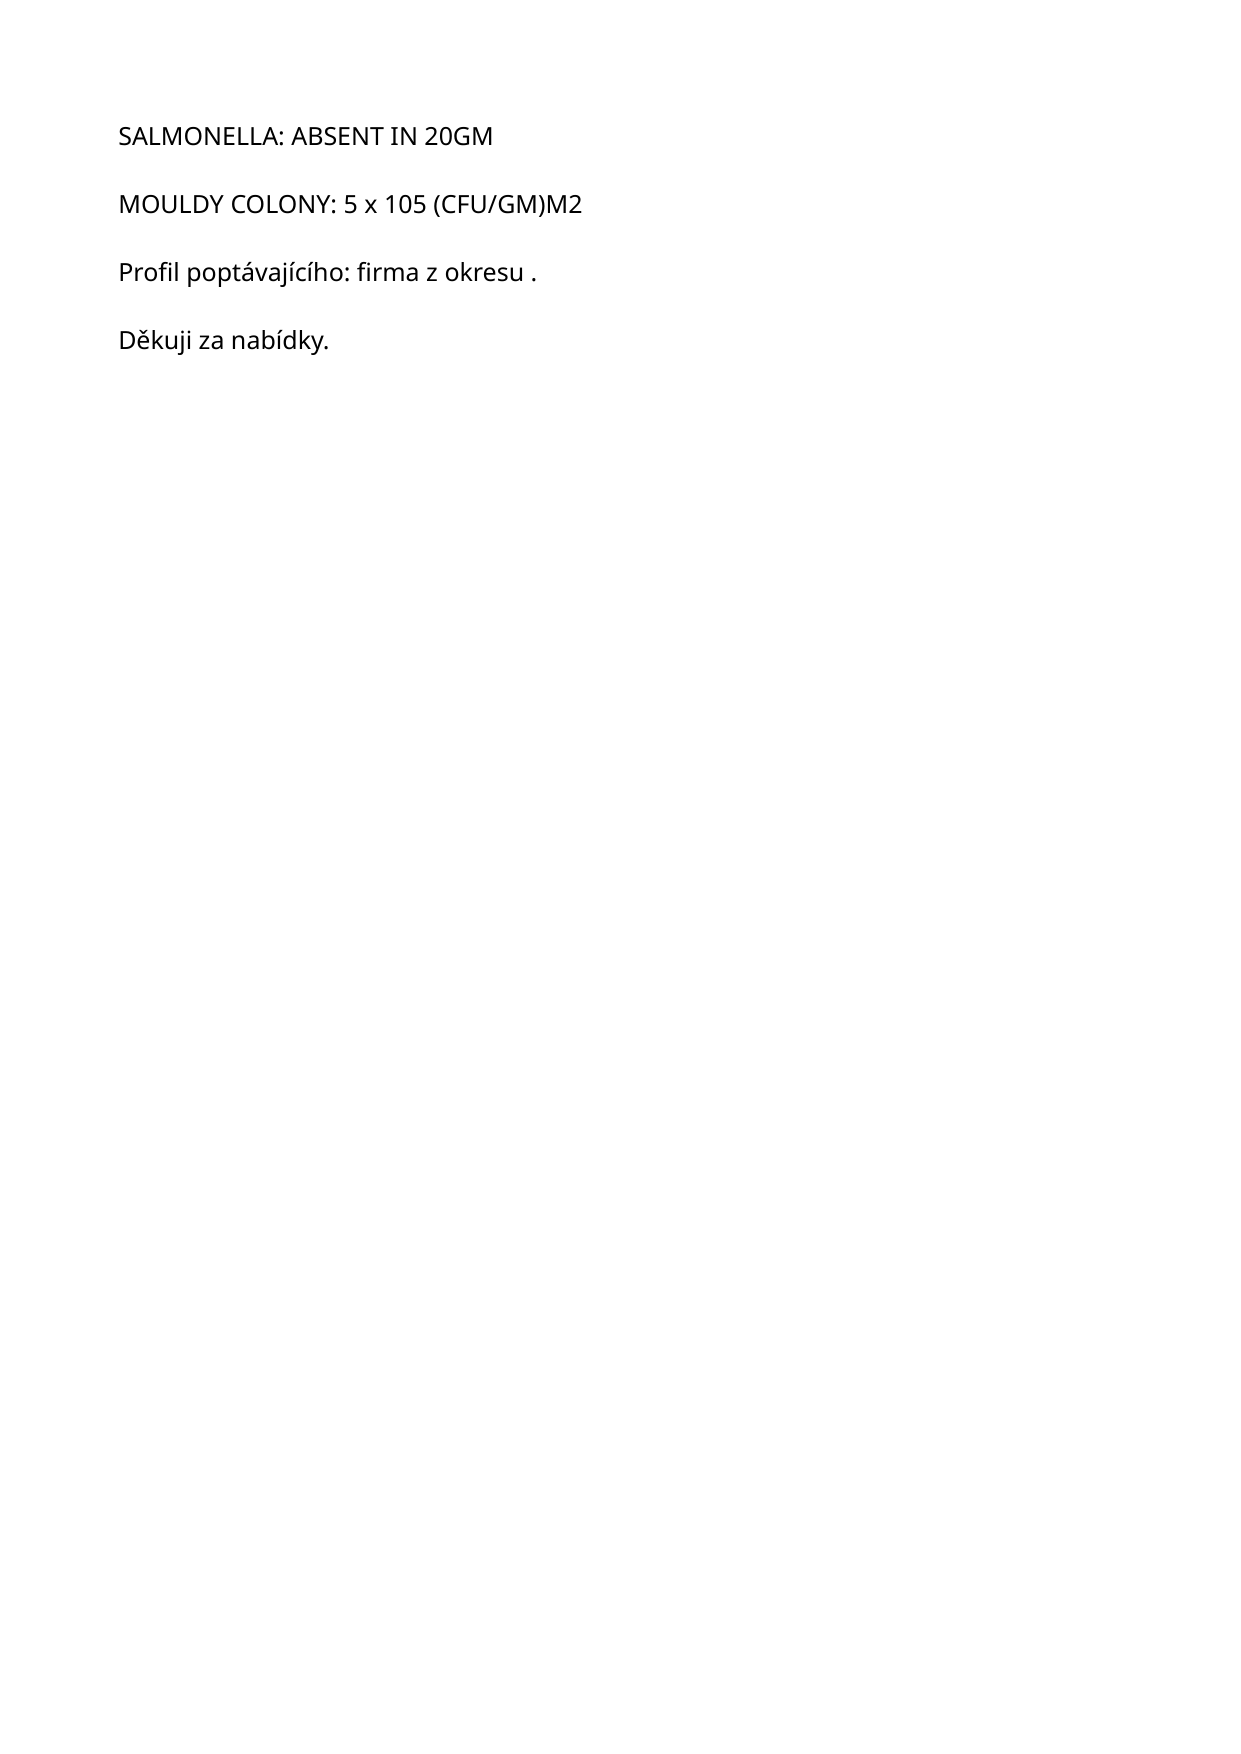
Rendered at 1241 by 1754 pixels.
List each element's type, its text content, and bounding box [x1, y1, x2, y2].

text Profil poptávajícího: firma z okresu . [118, 254, 1122, 288]
text SALMONELLA: ABSENT IN 20GM [118, 118, 1122, 152]
text Děkuji za nabídky. [118, 322, 1122, 357]
text MOULDY COLONY: 5 x 105 (CFU/GM)M2 [118, 186, 1122, 220]
